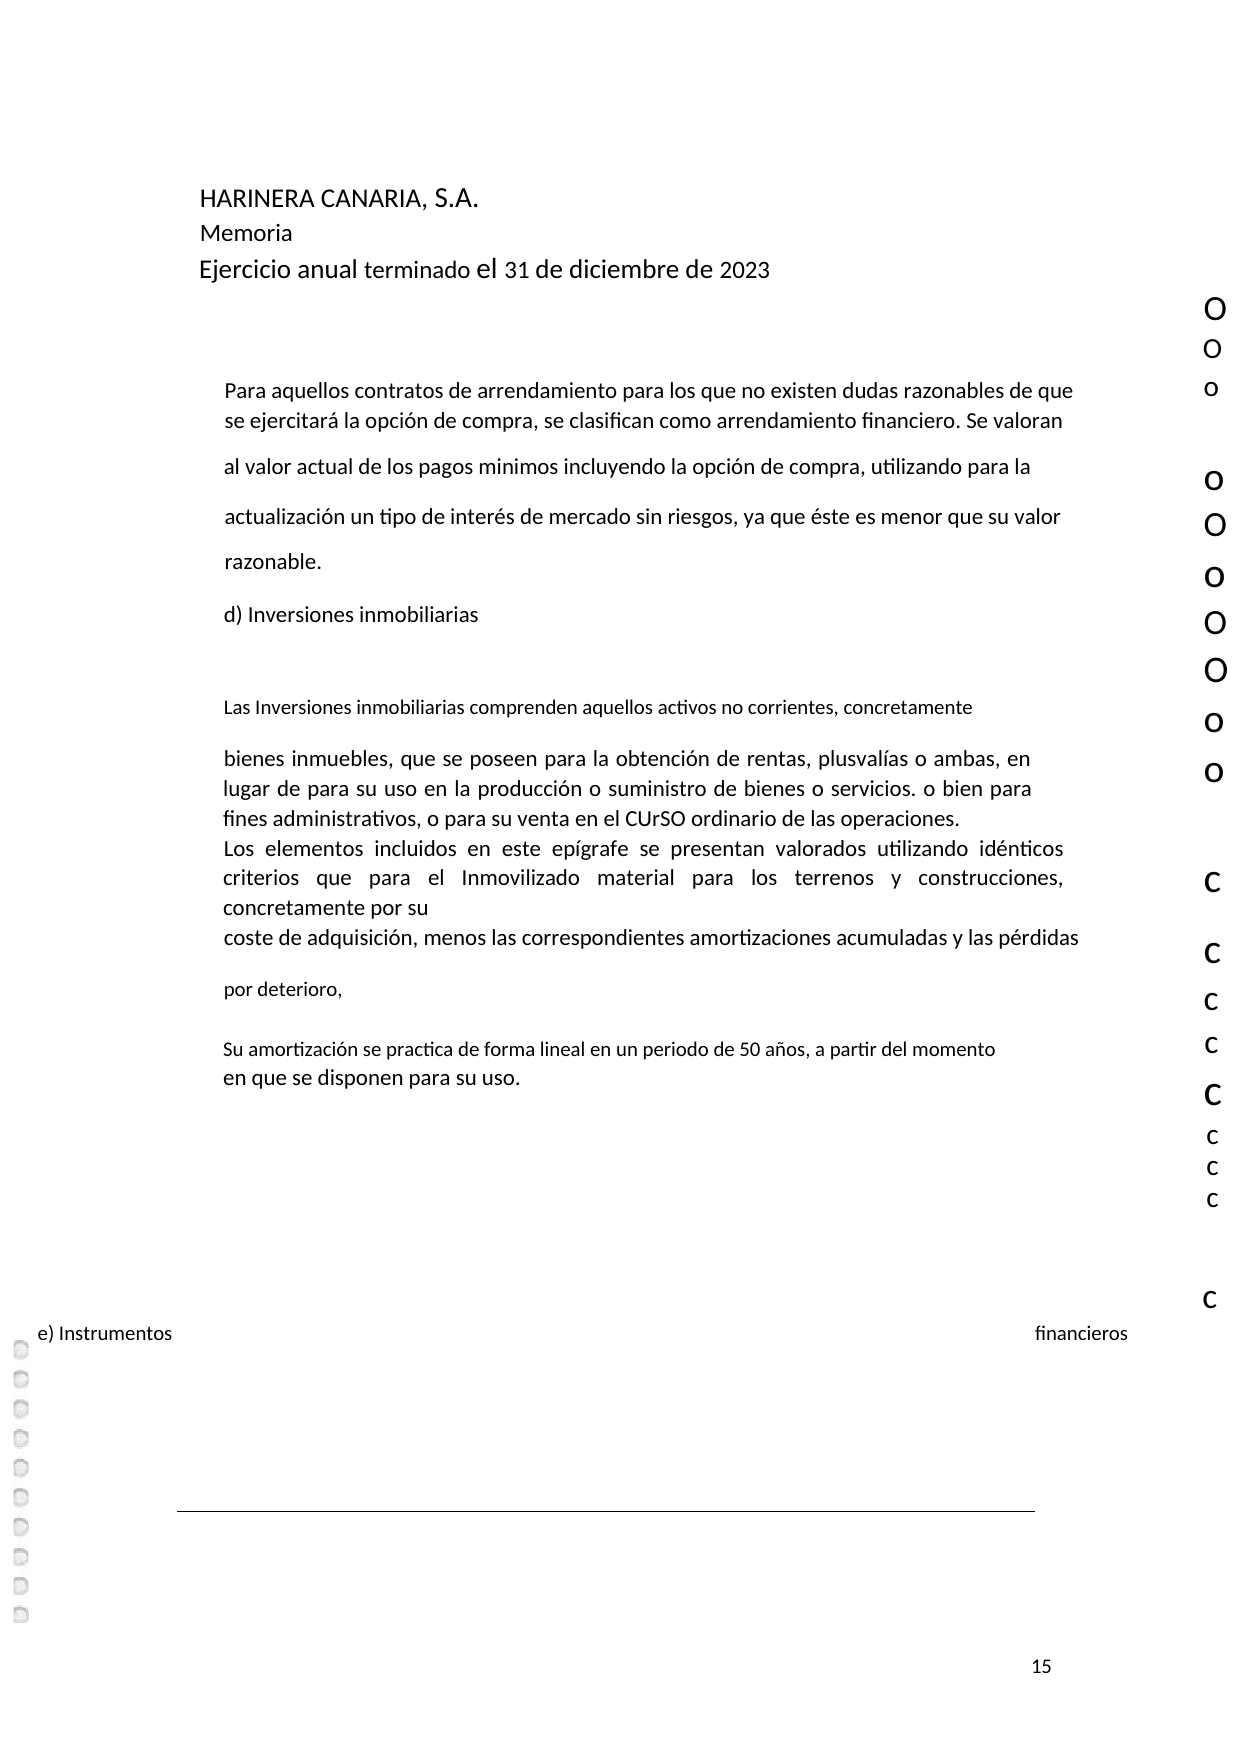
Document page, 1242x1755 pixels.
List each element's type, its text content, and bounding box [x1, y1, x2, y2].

text c c c [1190, 1118, 1218, 1215]
table_cell c [1203, 1063, 1222, 1118]
table_cell c [1203, 976, 1222, 1021]
table_cell al valor actual de los pagos minimos incluyendo la opción de compra, utilizando para la [223, 453, 1203, 502]
table_cell c [1203, 923, 1222, 976]
text c [13, 1274, 1217, 1317]
table_cell Los elementos incluidos en este epígrafe se presentan valorados utilizando idénticos criterios que para el Inmovilizado material para los terrenos y construcciones, concretamente por su [223, 834, 1203, 923]
table_cell O O [1203, 286, 1222, 331]
table_cell por deterioro, [223, 976, 1203, 1021]
table_cell Para aquellos contratos de arrendamiento para los que no existen dudas razonables de que [223, 331, 1203, 406]
table_cell o [1203, 453, 1222, 502]
table_cell O o [1203, 331, 1222, 406]
table_cell bienes inmuebles, que se poseen para la obtención de rentas, plusvalías o ambas, en lugar de para su uso en la producción o suministro de bienes o servicios. o bien para fines administrativos, o para su venta en el CUrSO ordinario de las operaciones. [223, 744, 1203, 834]
table_cell razonable. [223, 548, 1203, 600]
table_cell O [1203, 503, 1222, 547]
table_cell coste de adquisición, menos las correspondientes amortizaciones acumuladas y las pérdidas [223, 923, 1203, 976]
text e) Instrumentos financieros [13, 1320, 1227, 1623]
table_cell se ejercitará la opción de compra, se clasifican como arrendamiento financiero. Se valoran [223, 406, 1203, 452]
table_cell d) Inversiones inmobiliarias [223, 600, 1203, 694]
table_cell actualización un tipo de interés de mercado sin riesgos, ya que éste es menor que su valor [223, 503, 1203, 547]
table_cell o [1203, 694, 1222, 744]
table_cell o [1203, 744, 1222, 834]
table_cell en que se disponen para su uso. [223, 1063, 1203, 1118]
table_cell Su amortización se practica de forma lineal en un periodo de 50 años, a partir del momento [223, 1021, 1203, 1063]
table_cell c [1203, 834, 1222, 923]
table_cell Las Inversiones inmobiliarias comprenden aquellos activos no corrientes, concretamente [223, 694, 1203, 744]
table_cell c [1203, 1021, 1222, 1063]
table_cell O O [1207, 300, 1222, 318]
table_cell [223, 286, 1203, 331]
table_cell [1203, 406, 1222, 452]
table_cell O O [1203, 600, 1222, 694]
table_cell o [1203, 548, 1222, 600]
